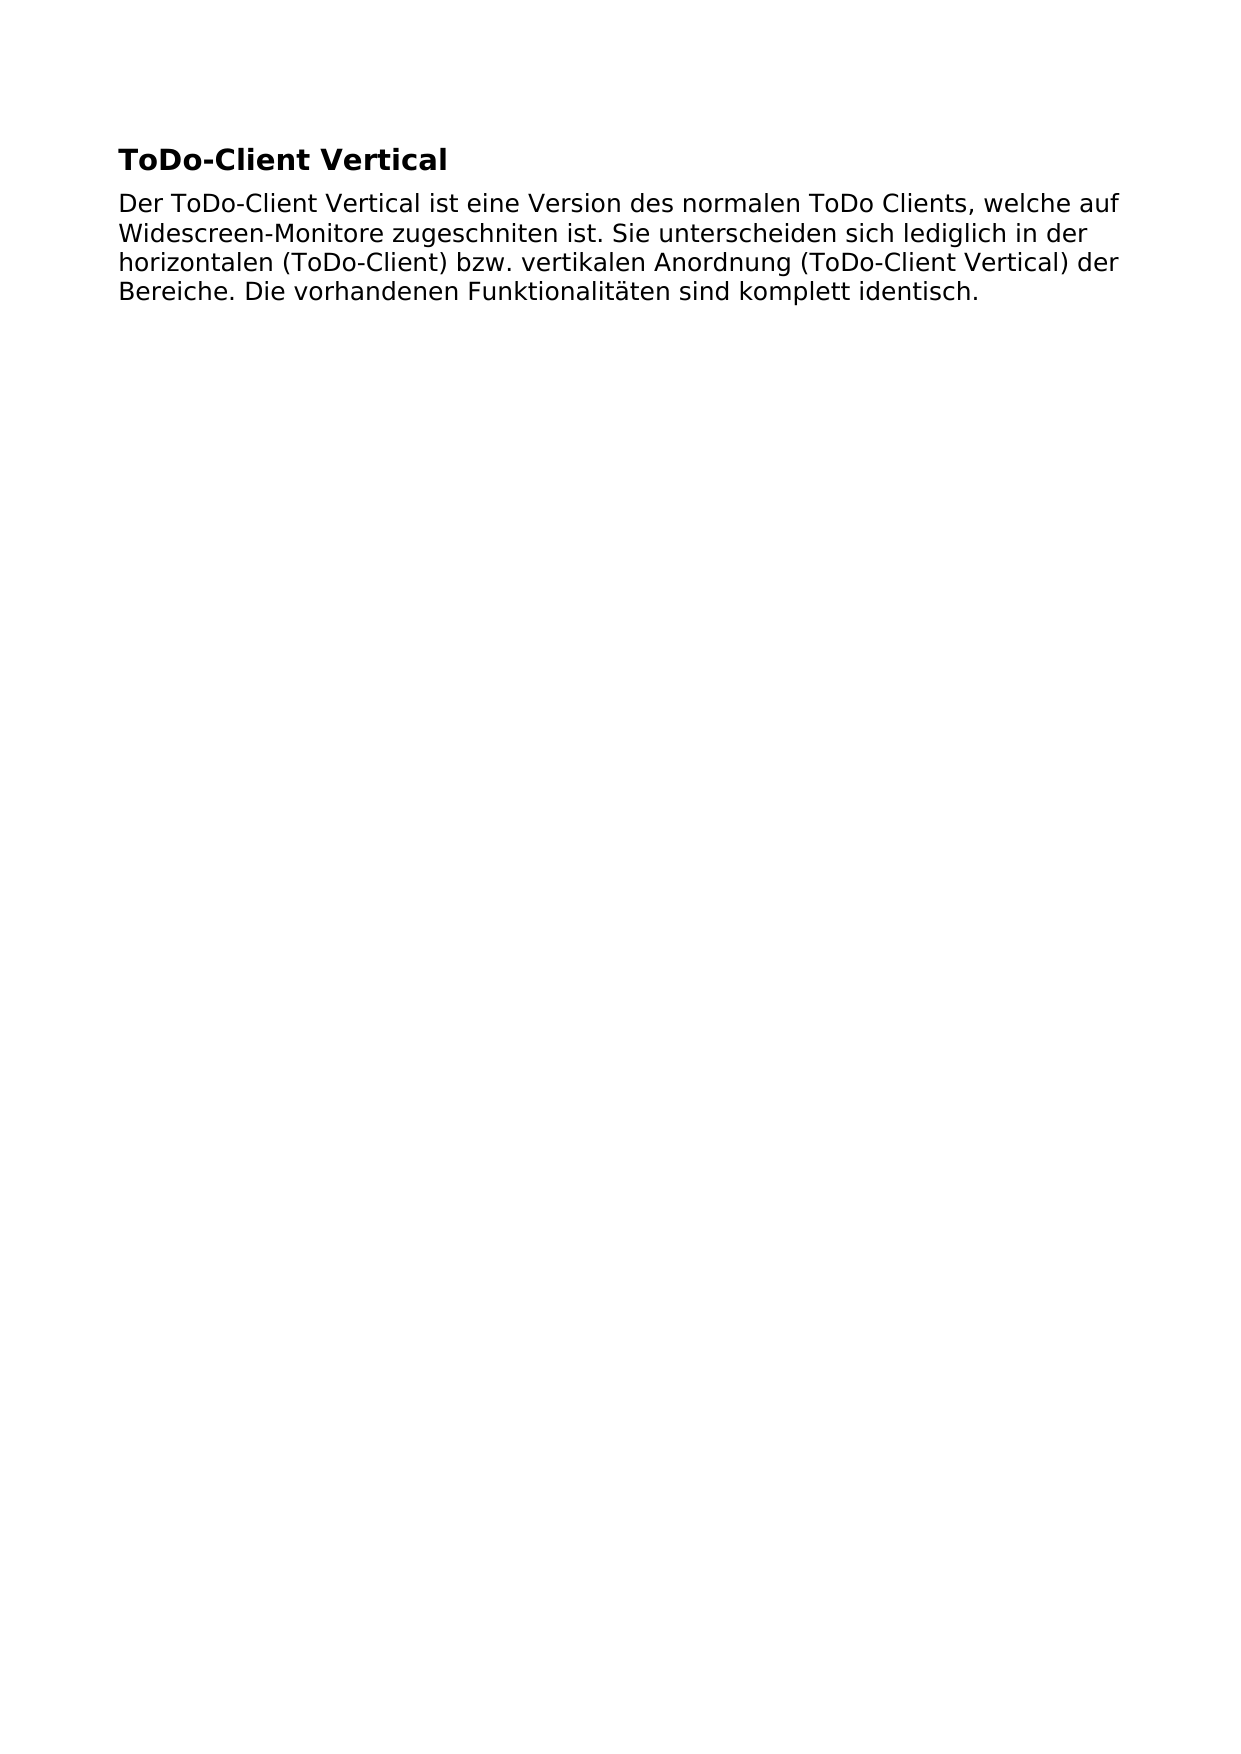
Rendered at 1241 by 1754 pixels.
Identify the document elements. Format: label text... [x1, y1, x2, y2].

subtitle ToDo-Client Vertical [118, 143, 1122, 177]
text Der ToDo-Client Vertical ist eine Version des normalen ToDo Clients, welche auf Widescreen-Monitore zugeschniten ist. Sie unterscheiden sich lediglich in der horizontalen (ToDo-Client) bzw. vertikalen Anordnung (ToDo-Client Vertical) der Bereiche. Die vorhandenen Funktionalitäten sind komplett identisch. [118, 189, 1122, 306]
